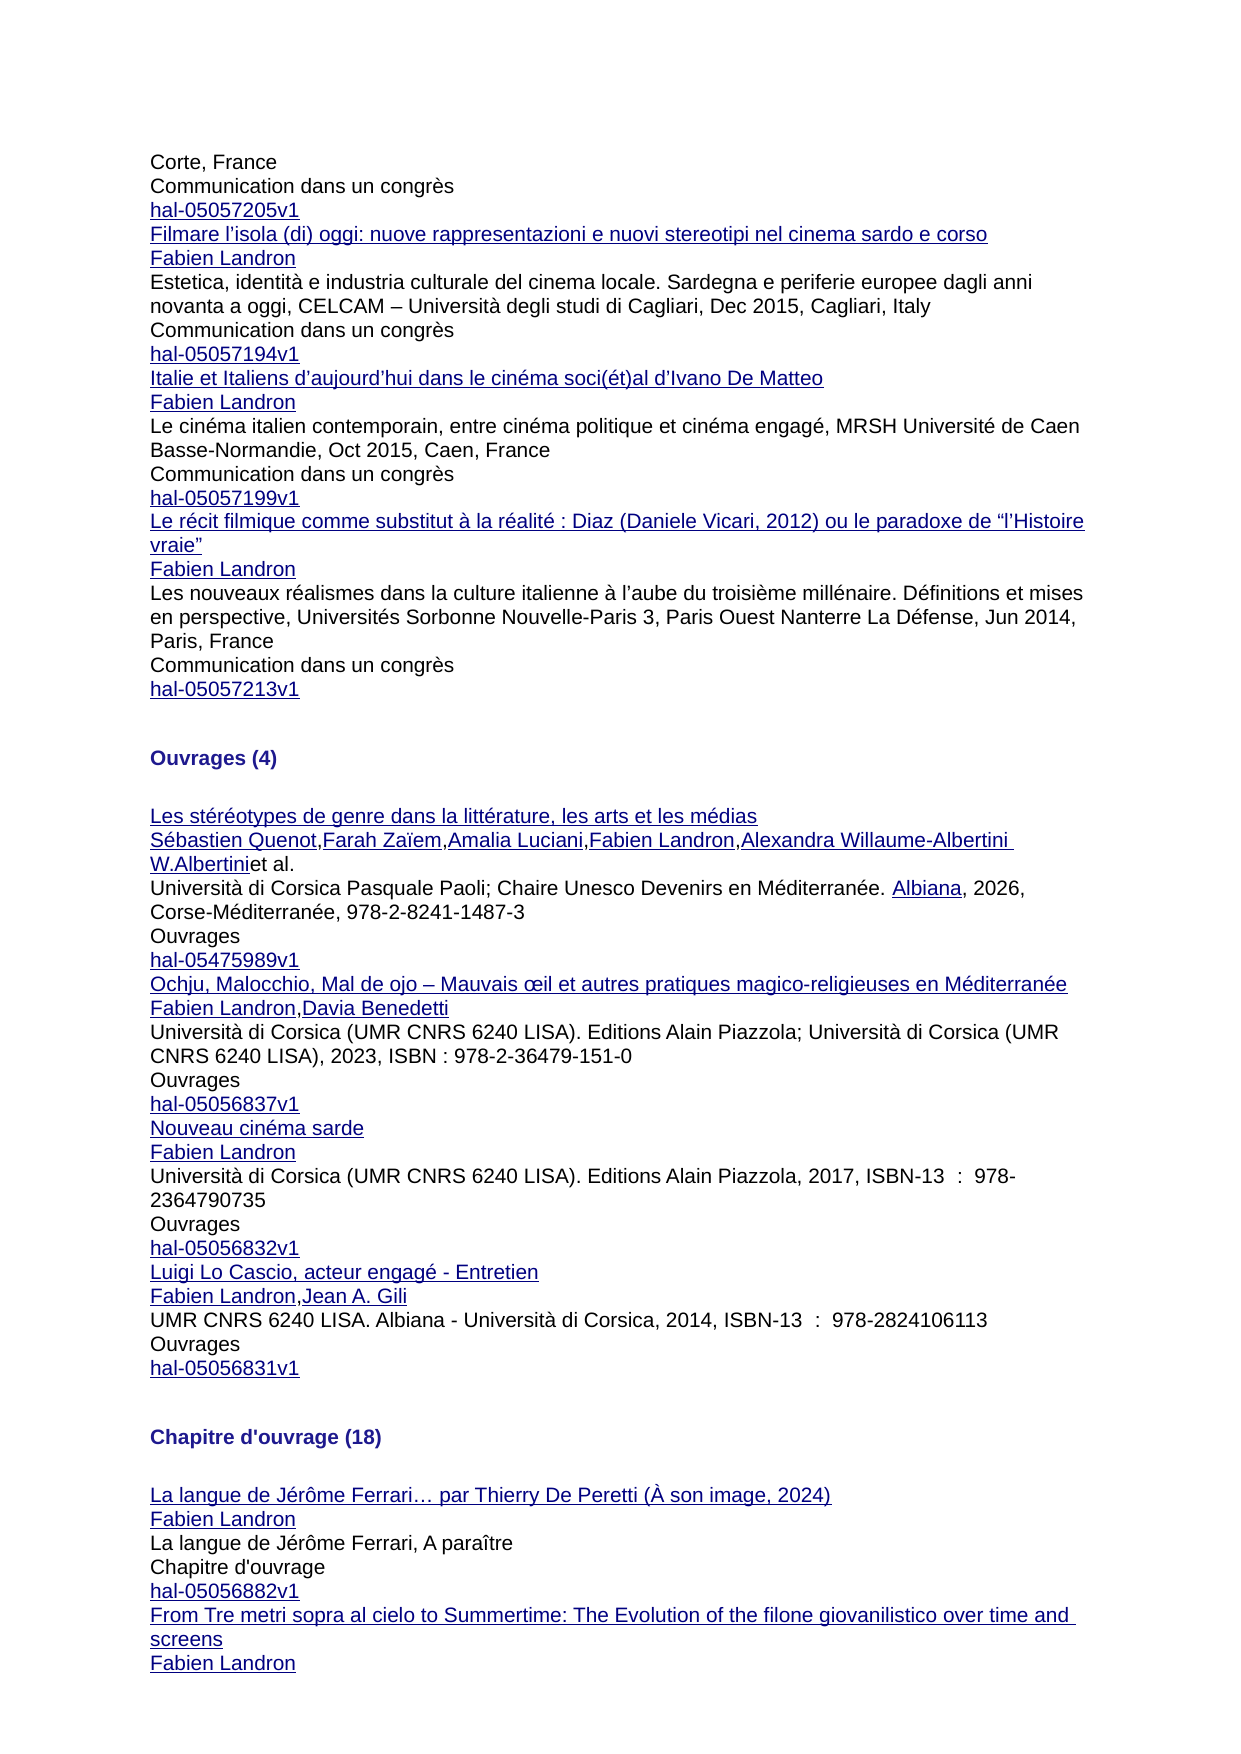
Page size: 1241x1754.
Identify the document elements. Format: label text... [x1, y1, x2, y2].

subtitle Ouvrages (4) [150, 746, 1090, 770]
table_cell Corte, France Communication dans un congrès hal-05057205v1 [150, 150, 1090, 222]
subtitle Chapitre d'ouvrage (18) [150, 1425, 1090, 1449]
table_cell Luigi Lo Cascio, acteur engagé - Entretien Fabien Landron,Jean A. Gili UMR CNRS 6240 LISA. Albiana - Università di Corsica, 2014, ISBN-13 ‏ : ‎ 978-2824106113 Ouvrages hal-05056831v1 [150, 1260, 1090, 1380]
table_cell Italie et Italiens d’aujourd’hui dans le cinéma soci(ét)al d’Ivano De Matteo Fabien Landron Le cinéma italien contemporain, entre cinéma politique et cinéma engagé, MRSH Université de Caen Basse-Normandie, Oct 2015, Caen, France Communication dans un congrès hal-05057199v1 [150, 366, 1090, 509]
table_header Les stéréotypes de genre dans la littérature, les arts et les médias Sébastien Quenot,Farah Zaïem,Amalia Luciani,Fabien Landron,Alexandra Willaume-Albertini W.Albertiniet al. Università di Corsica Pasquale Paoli; Chaire Unesco Devenirs en Méditerranée. Albiana, 2026, Corse-Méditerranée, 978-2-8241-1487-3 Ouvrages hal-05475989v1 [150, 804, 1090, 972]
table_cell Filmare l’isola (di) oggi: nuove rappresentazioni e nuovi stereotipi nel cinema sardo e corso Fabien Landron Estetica, identità e industria culturale del cinema locale. Sardegna e periferie europee dagli anni novanta a oggi, CELCAM – Università degli studi di Cagliari, Dec 2015, Cagliari, Italy Communication dans un congrès hal-05057194v1 [150, 222, 1090, 366]
table_cell Le récit filmique comme substitut à la réalité : Diaz (Daniele Vicari, 2012) ou le paradoxe de “l’Histoire vraie” Fabien Landron Les nouveaux réalismes dans la culture italienne à l’aube du troisième millénaire. Définitions et mises en perspective, Universités Sorbonne Nouvelle-Paris 3, Paris Ouest Nanterre La Défense, Jun 2014, Paris, France Communication dans un congrès hal-05057213v1 [150, 509, 1090, 701]
table_header La langue de Jérôme Ferrari… par Thierry De Peretti (À son image, 2024) Fabien Landron La langue de Jérôme Ferrari, A paraître Chapitre d'ouvrage hal-05056882v1 [150, 1483, 1090, 1603]
table_cell Nouveau cinéma sarde Fabien Landron Università di Corsica (UMR CNRS 6240 LISA). Editions Alain Piazzola, 2017, ISBN-13 ‏ : ‎ 978-2364790735 Ouvrages hal-05056832v1 [150, 1116, 1090, 1260]
table_cell From Tre metri sopra al cielo to Summertime: The Evolution of the filone giovanilistico over time and screens Fabien Landron [150, 1603, 1090, 1675]
table_cell Ochju, Malocchio, Mal de ojo – Mauvais œil et autres pratiques magico-religieuses en Méditerranée Fabien Landron,Davia Benedetti Università di Corsica (UMR CNRS 6240 LISA). Editions Alain Piazzola; Università di Corsica (UMR CNRS 6240 LISA), 2023, ISBN : 978-2-36479-151-0 Ouvrages hal-05056837v1 [150, 972, 1090, 1116]
